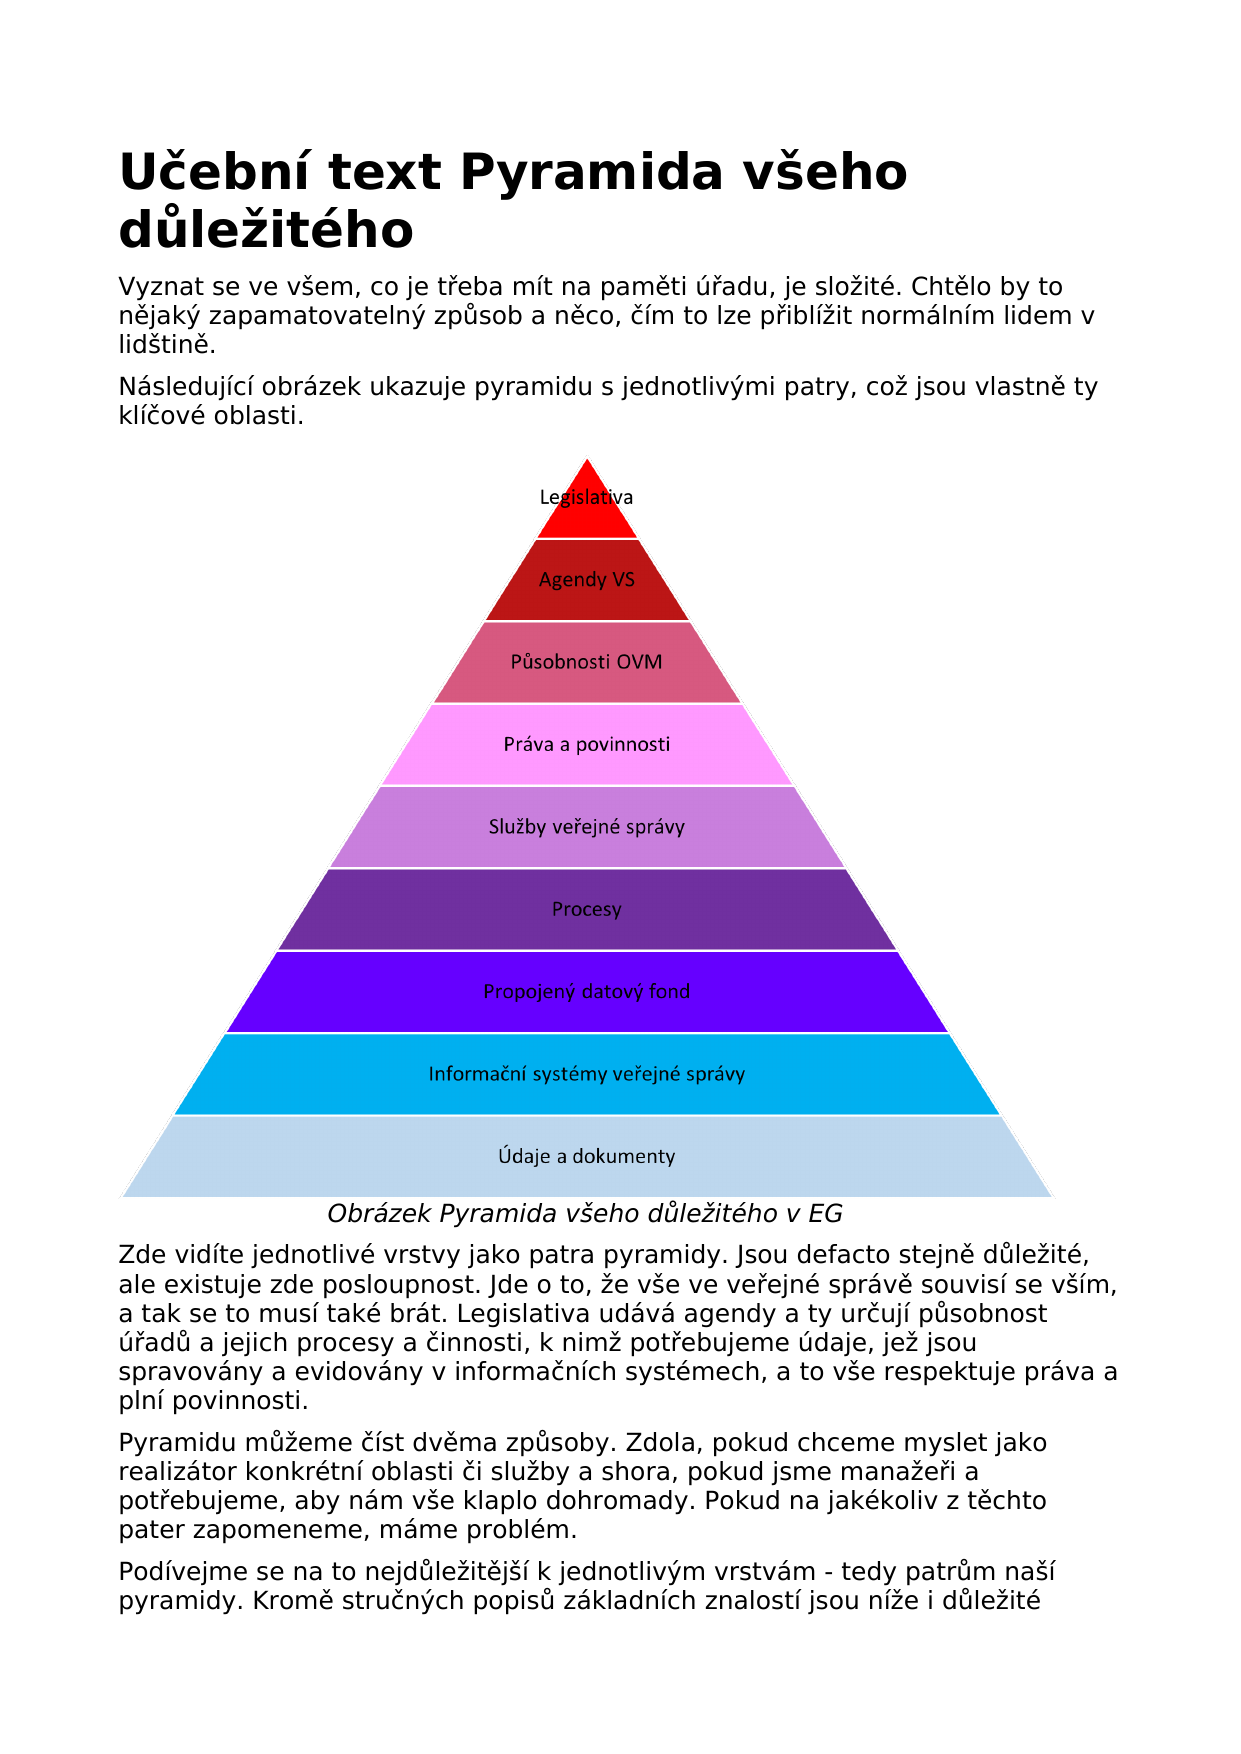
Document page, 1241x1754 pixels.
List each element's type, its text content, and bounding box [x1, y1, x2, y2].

text Podívejme se na to nejdůležitější k jednotlivým vrstvám - tedy patrům naší pyramidy. Kromě stručných popisů základních znalostí jsou níže i důležité [118, 1557, 1122, 1616]
text Zde vidíte jednotlivé vrstvy jako patra pyramidy. Jsou defacto stejně důležité, ale existuje zde posloupnost. Jde o to, že vše ve veřejné správě souvisí se vším, a tak se to musí také brát. Legislativa udává agendy a ty určují působnost úřadů a jejich procesy a činnosti, k nimž potřebujeme údaje, jež jsou spravovány a evidovány v informačních systémech, a to vše respektuje práva a plní povinnosti. [118, 1241, 1122, 1416]
text Obrázek Pyramida všeho důležitého v EG [118, 1199, 1056, 1228]
text Pyramidu můžeme číst dvěma způsoby. Zdola, pokud chceme myslet jako realizátor konkrétní oblasti či služby a shora, pokud jsme manažeři a potřebujeme, aby nám vše klaplo dohromady. Pokud na jakékoliv z těchto pater zapomeneme, máme problém. [118, 1428, 1122, 1545]
text Následující obrázek ukazuje pyramidu s jednotlivými patry, což jsou vlastně ty klíčové oblasti. [118, 372, 1122, 430]
subtitle Učební text Pyramida všeho důležitého [118, 143, 1122, 259]
text Vyznat se ve všem, co je třeba mít na paměti úřadu, je složité. Chtělo by to nějaký zapamatovatelný způsob a něco, čím to lze přiblížit normálním lidem v lidštině. [118, 272, 1122, 359]
picture [118, 455, 1056, 1199]
